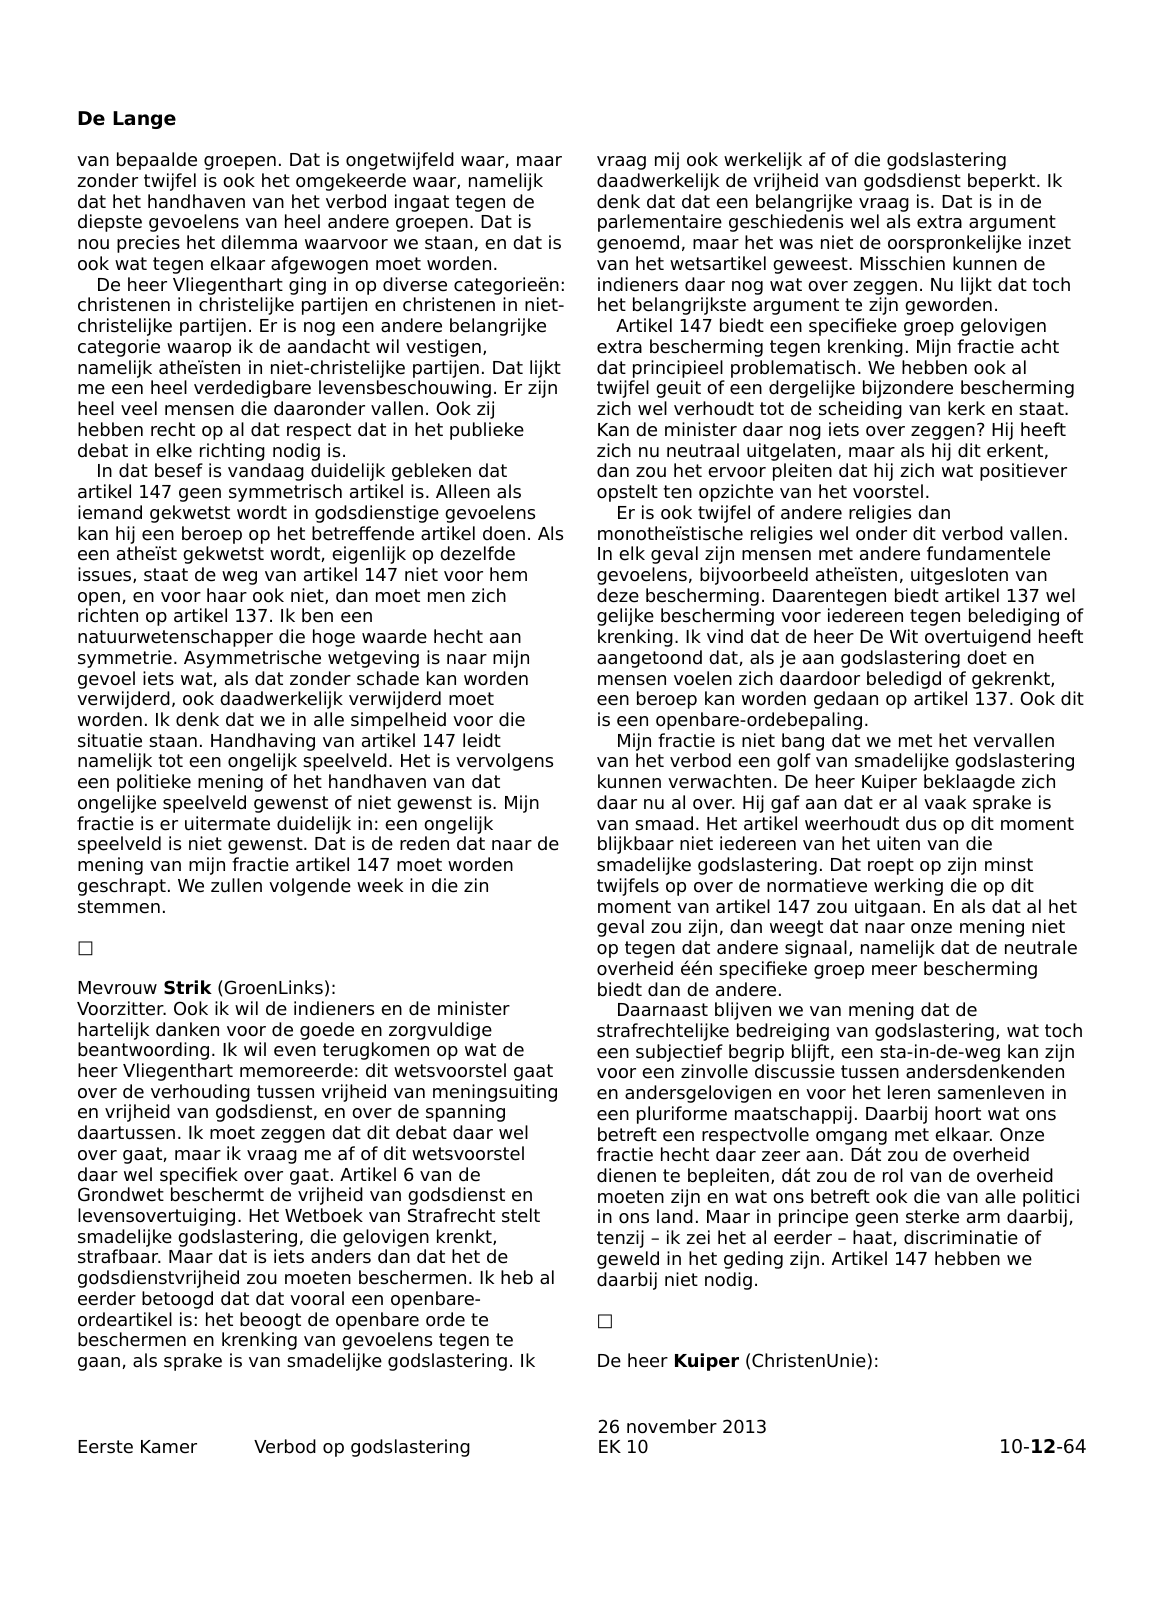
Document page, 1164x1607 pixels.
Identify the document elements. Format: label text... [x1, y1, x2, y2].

text Mijn fractie is niet bang dat we met het vervallen van het verbod een golf van smadelijke godslastering kunnen verwachten. De heer Kuiper beklaagde zich daar nu al over. Hij gaf aan dat er al vaak sprake is van smaad. Het artikel weerhoudt dus op dit moment blijkbaar niet iedereen van het uiten van die smadelijke godslastering. Dat roept op zijn minst twijfels op over de normatieve werking die op dit moment van artikel 147 zou uitgaan. En als dat al het geval zou zijn, dan weegt dat naar onze mening niet op tegen dat andere signaal, namelijk dat de neutrale overheid één specifieke groep meer bescherming biedt dan de andere. [596, 731, 1087, 1000]
text Artikel 147 biedt een specifieke groep gelovigen extra bescherming tegen krenking. Mijn fractie acht dat principieel problematisch. We hebben ook al twijfel geuit of een dergelijke bijzondere bescherming zich wel verhoudt tot de scheiding van kerk en staat. Kan de minister daar nog iets over zeggen? Hij heeft zich nu neutraal uitgelaten, maar als hij dit erkent, dan zou het ervoor pleiten dat hij zich wat positiever opstelt ten opzichte van het voorstel. [596, 316, 1087, 503]
text In dat besef is vandaag duidelijk gebleken dat artikel 147 geen symmetrisch artikel is. Alleen als iemand gekwetst wordt in godsdienstige gevoelens kan hij een beroep op het betreffende artikel doen. Als een atheïst gekwetst wordt, eigenlijk op dezelfde issues, staat de weg van artikel 147 niet voor hem open, en voor haar ook niet, dan moet men zich richten op artikel 137. Ik ben een natuurwetenschapper die hoge waarde hecht aan symmetrie. Asymmetrische wetgeving is naar mijn gevoel iets wat, als dat zonder schade kan worden verwijderd, ook daadwerkelijk verwijderd moet worden. Ik denk dat we in alle simpelheid voor die situatie staan. Handhaving van artikel 147 leidt namelijk tot een ongelijk speelveld. Het is vervolgens een politieke mening of het handhaven van dat ongelijke speelveld gewenst of niet gewenst is. Mijn fractie is er uitermate duidelijk in: een ongelijk speelveld is niet gewenst. Dat is de reden dat naar de mening van mijn fractie artikel 147 moet worden geschrapt. We zullen volgende week in die zin stemmen. [77, 461, 567, 917]
text Er is ook twijfel of andere religies dan monotheïstische religies wel onder dit verbod vallen. In elk geval zijn mensen met andere fundamentele gevoelens, bijvoorbeeld atheïsten, uitgesloten van deze bescherming. Daarentegen biedt artikel 137 wel gelijke bescherming voor iedereen tegen belediging of krenking. Ik vind dat de heer De Wit overtuigend heeft aangetoond dat, als je aan godslastering doet en mensen voelen zich daardoor beledigd of gekrenkt, een beroep kan worden gedaan op artikel 137. Ook dit is een openbare-ordebepaling. [596, 503, 1087, 731]
text □ [596, 1310, 1087, 1331]
text vraag mij ook werkelijk af of die godslastering daadwerkelijk de vrijheid van godsdienst beperkt. Ik denk dat dat een belangrijke vraag is. Dat is in de parlementaire geschiedenis wel als extra argument genoemd, maar het was niet de oorspronkelijke inzet van het wetsartikel geweest. Misschien kunnen de indieners daar nog wat over zeggen. Nu lijkt dat toch het belangrijkste argument te zijn geworden. [596, 150, 1087, 316]
text Daarnaast blijven we van mening dat de strafrechtelijke bedreiging van godslastering, wat toch een subjectief begrip blijft, een sta-in-de-weg kan zijn voor een zinvolle discussie tussen andersdenkenden en andersgelovigen en voor het leren samenleven in een pluriforme maatschappij. Daarbij hoort wat ons betreft een respectvolle omgang met elkaar. Onze fractie hecht daar zeer aan. Dát zou de overheid dienen te bepleiten, dát zou de rol van de overheid moeten zijn en wat ons betreft ook die van alle politici in ons land. Maar in principe geen sterke arm daarbij, tenzij – ik zei het al eerder – haat, discriminatie of geweld in het geding zijn. Artikel 147 hebben we daarbij niet nodig. [596, 1000, 1087, 1290]
text Mevrouw Strik (GroenLinks): [77, 978, 567, 999]
text De heer Kuiper (ChristenUnie): [596, 1351, 1087, 1372]
text van bepaalde groepen. Dat is ongetwijfeld waar, maar zonder twijfel is ook het omgekeerde waar, namelijk dat het handhaven van het verbod ingaat tegen de diepste gevoelens van heel andere groepen. Dat is nou precies het dilemma waarvoor we staan, en dat is ook wat tegen elkaar afgewogen moet worden. [77, 150, 567, 274]
text Voorzitter. Ook ik wil de indieners en de minister hartelijk danken voor de goede en zorgvuldige beantwoording. Ik wil even terugkomen op wat de heer Vliegenthart memoreerde: dit wetsvoorstel gaat over de verhouding tussen vrijheid van meningsuiting en vrijheid van godsdienst, en over de spanning daartussen. Ik moet zeggen dat dit debat daar wel over gaat, maar ik vraag me af of dit wetsvoorstel daar wel specifiek over gaat. Artikel 6 van de Grondwet beschermt de vrijheid van godsdienst en levensovertuiging. Het Wetboek van Strafrecht stelt smadelijke godslastering, die gelovigen krenkt, strafbaar. Maar dat is iets anders dan dat het de godsdienstvrijheid zou moeten beschermen. Ik heb al eerder betoogd dat dat vooral een openbare-ordeartikel is: het beoogt de openbare orde te beschermen en krenking van gevoelens tegen te gaan, als sprake is van smadelijke godslastering. Ik [77, 999, 567, 1372]
text De heer Vliegenthart ging in op diverse categorieën: christenen in christelijke partijen en christenen in niet-christelijke partijen. Er is nog een andere belangrijke categorie waarop ik de aandacht wil vestigen, namelijk atheïsten in niet-christelijke partijen. Dat lijkt me een heel verdedigbare levensbeschouwing. Er zijn heel veel mensen die daaronder vallen. Ook zij hebben recht op al dat respect dat in het publieke debat in elke richting nodig is. [77, 274, 567, 461]
text □ [77, 937, 567, 958]
